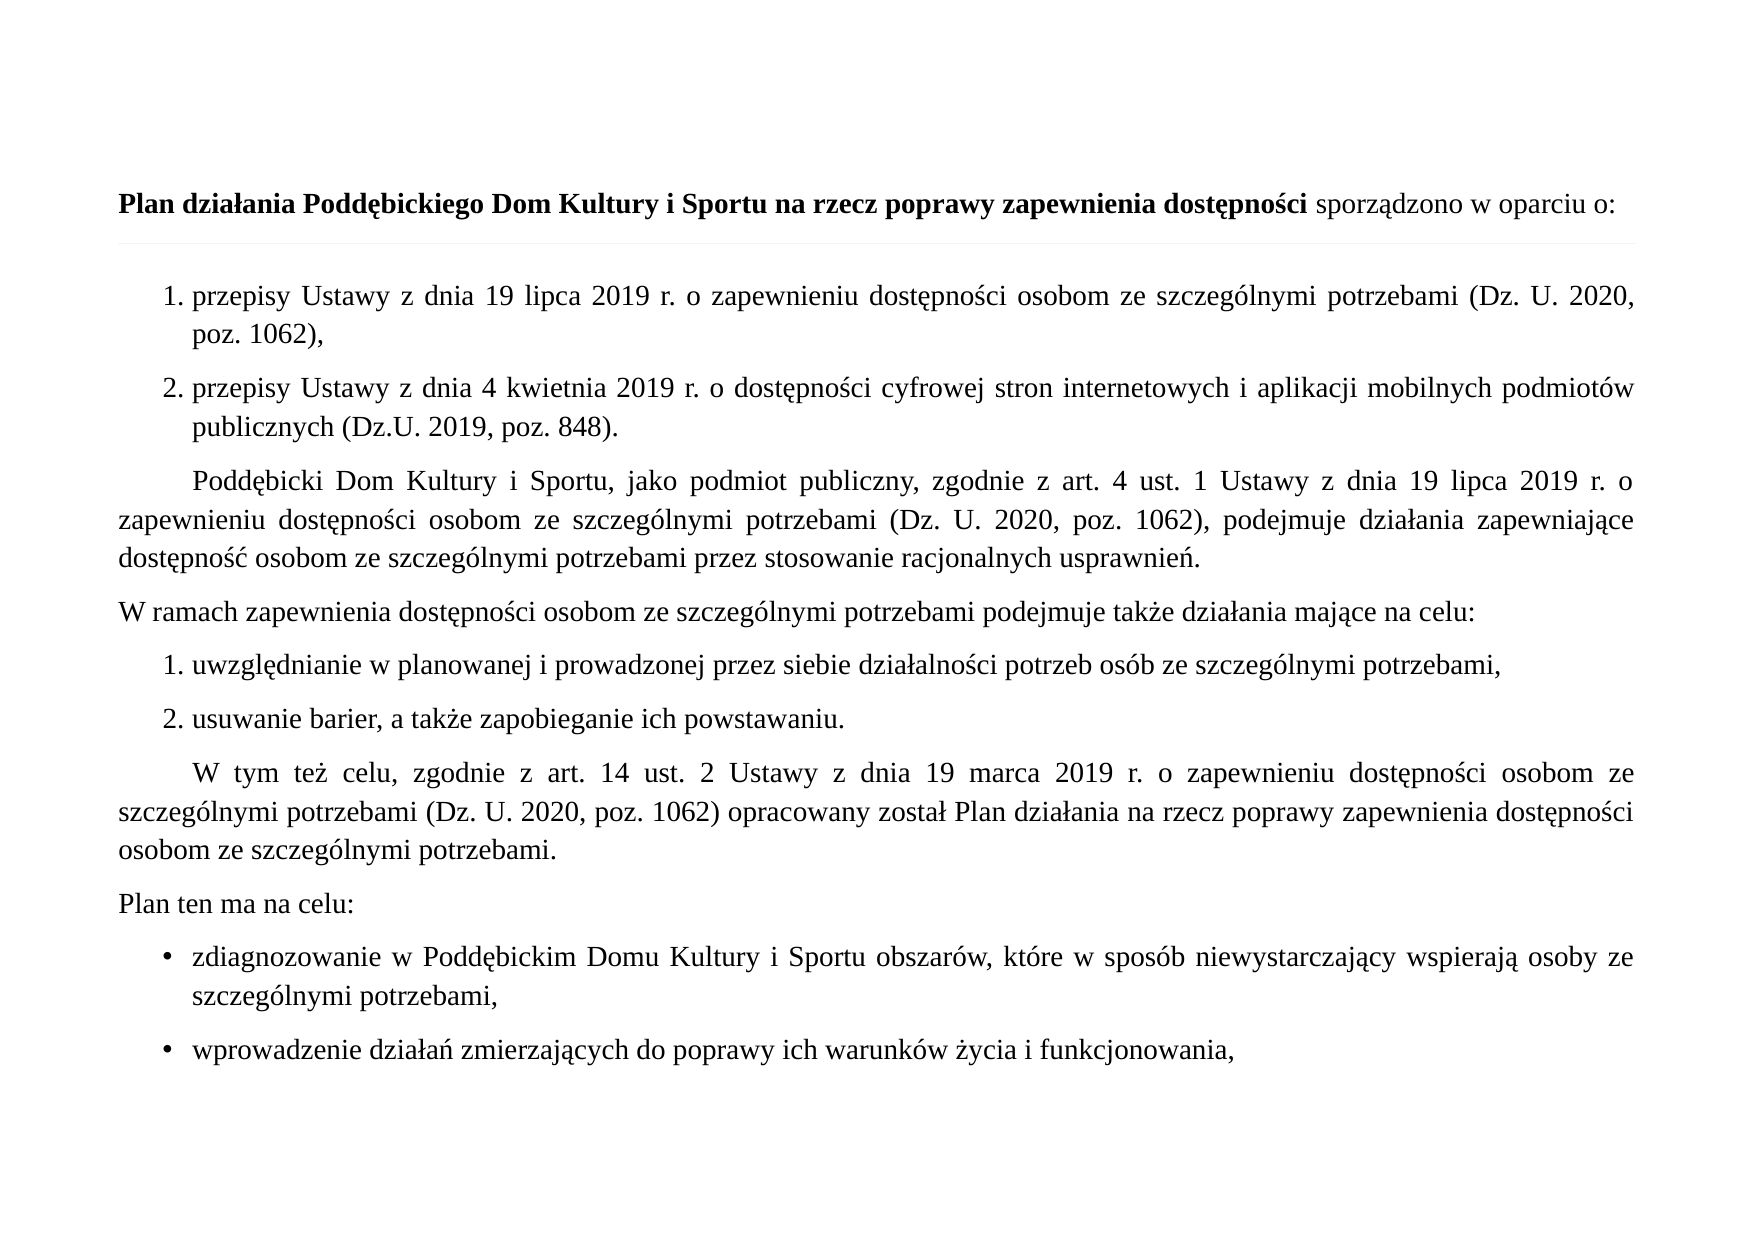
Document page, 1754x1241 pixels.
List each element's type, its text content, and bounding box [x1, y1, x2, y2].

subtitle Plan działania Poddębickiego Dom Kultury i Sportu na rzecz poprawy zapewnienia dostępności sporządzono w oparciu o: [118, 186, 1636, 243]
list przepisy Ustawy z dnia 19 lipca 2019 r. o zapewnieniu dostępności osobom ze szczególnymi potrzebami (Dz. U. 2020, poz. 1062), [162, 278, 1636, 350]
subtitle Plan ten ma na celu: [118, 887, 1636, 920]
list zdiagnozowanie w Poddębickim Domu Kultury i Sportu obszarów, które w sposób niewystarczający wspierają osoby ze szczególnymi potrzebami, [162, 939, 1636, 1011]
list usuwanie barier, a także zapobieganie ich powstawaniu. [162, 701, 1636, 735]
text W tym też celu, zgodnie z art. 14 ust. 2 Ustawy z dnia 19 marca 2019 r. o zapewnieniu dostępności osobom ze szczególnymi potrzebami (Dz. U. 2020, poz. 1062) opracowany został Plan działania na rzecz poprawy zapewnienia dostępności osobom ze szczególnymi potrzebami. [118, 755, 1636, 866]
text Poddębicki Dom Kultury i Sportu, jako podmiot publiczny, zgodnie z art. 4 ust. 1 Ustawy z dnia 19 lipca 2019 r. o zapewnieniu dostępności osobom ze szczególnymi potrzebami (Dz. U. 2020, poz. 1062), podejmuje działania zapewniające dostępność osobom ze szczególnymi potrzebami przez stosowanie racjonalnych usprawnień. [118, 463, 1636, 574]
list przepisy Ustawy z dnia 4 kwietnia 2019 r. o dostępności cyfrowej stron internetowych i aplikacji mobilnych podmiotów publicznych (Dz.U. 2019, poz. 848). [162, 371, 1636, 443]
list uwzględnianie w planowanej i prowadzonej przez siebie działalności potrzeb osób ze szczególnymi potrzebami, [162, 647, 1636, 681]
subtitle W ramach zapewnienia dostępności osobom ze szczególnymi potrzebami podejmuje także działania mające na celu: [118, 594, 1636, 628]
list wprowadzenie działań zmierzających do poprawy ich warunków życia i funkcjonowania, [162, 1032, 1636, 1066]
